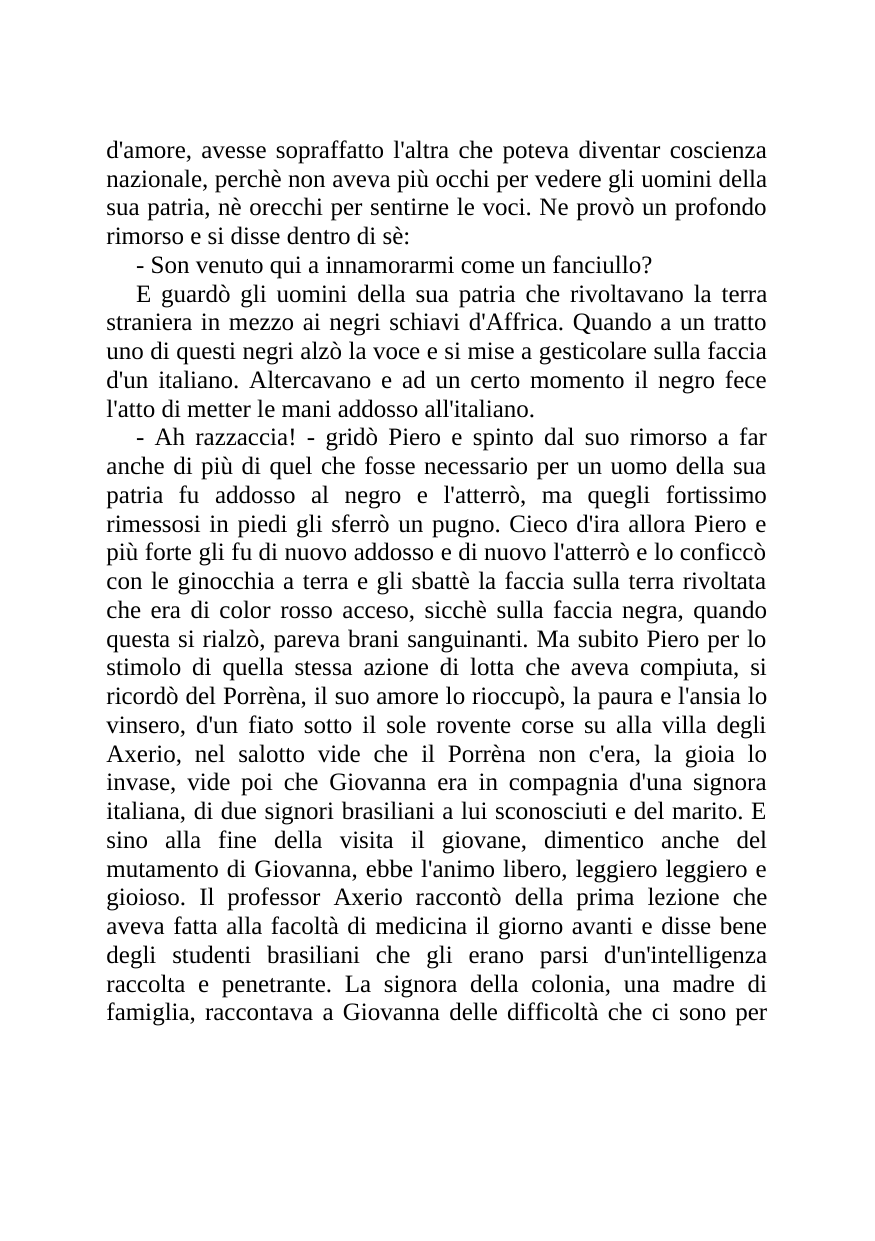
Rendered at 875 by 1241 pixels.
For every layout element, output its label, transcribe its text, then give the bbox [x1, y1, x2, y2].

text E guardò gli uomini della sua patria che rivoltavano la terra straniera in mezzo ai negri schiavi d'Affrica. Quando a un tratto uno di questi negri alzò la voce e si mise a gesticolare sulla faccia d'un italiano. Altercavano e ad un certo momento il negro fece l'atto di metter le mani addosso all'italiano. [106, 279, 768, 422]
text - Son venuto qui a innamorarmi come un fanciullo? [106, 250, 768, 279]
text - Ah razzaccia! - gridò Piero e spinto dal suo rimorso a far anche di più di quel che fosse necessario per un uomo della sua patria fu addosso al negro e l'atterrò, ma quegli fortissimo rimessosi in piedi gli sferrò un pugno. Cieco d'ira allora Piero e più forte gli fu di nuovo addosso e di nuovo l'atterrò e lo conficcò con le ginocchia a terra e gli sbattè la faccia sulla terra rivoltata che era di color rosso acceso, sicchè sulla faccia negra, quando questa si rialzò, pareva brani sanguinanti. Ma subito Piero per lo stimolo di quella stessa azione di lotta che aveva compiuta, si ricordò del Porrèna, il suo amore lo rioccupò, la paura e l'ansia lo vinsero, d'un fiato sotto il sole rovente corse su alla villa degli Axerio, nel salotto vide che il Porrèna non c'era, la gioia lo invase, vide poi che Giovanna era in compagnia d'una signora italiana, di due signori brasiliani a lui sconosciuti e del marito. E sino alla fine della visita il giovane, dimentico anche del mutamento di Giovanna, ebbe l'animo libero, leggiero leggiero e gioioso. Il professor Axerio raccontò della prima lezione che aveva fatta alla facoltà di medicina il giorno avanti e disse bene degli studenti brasiliani che gli erano parsi d'un'intelligenza raccolta e penetrante. La signora della colonia, una madre di famiglia, raccontava a Giovanna delle difficoltà che ci sono per [106, 422, 768, 1026]
text d'amore, avesse sopraffatto l'altra che poteva diventar coscienza nazionale, perchè non aveva più occhi per vedere gli uomini della sua patria, nè orecchi per sentirne le voci. Ne provò un profondo rimorso e si disse dentro di sè: [106, 135, 768, 250]
